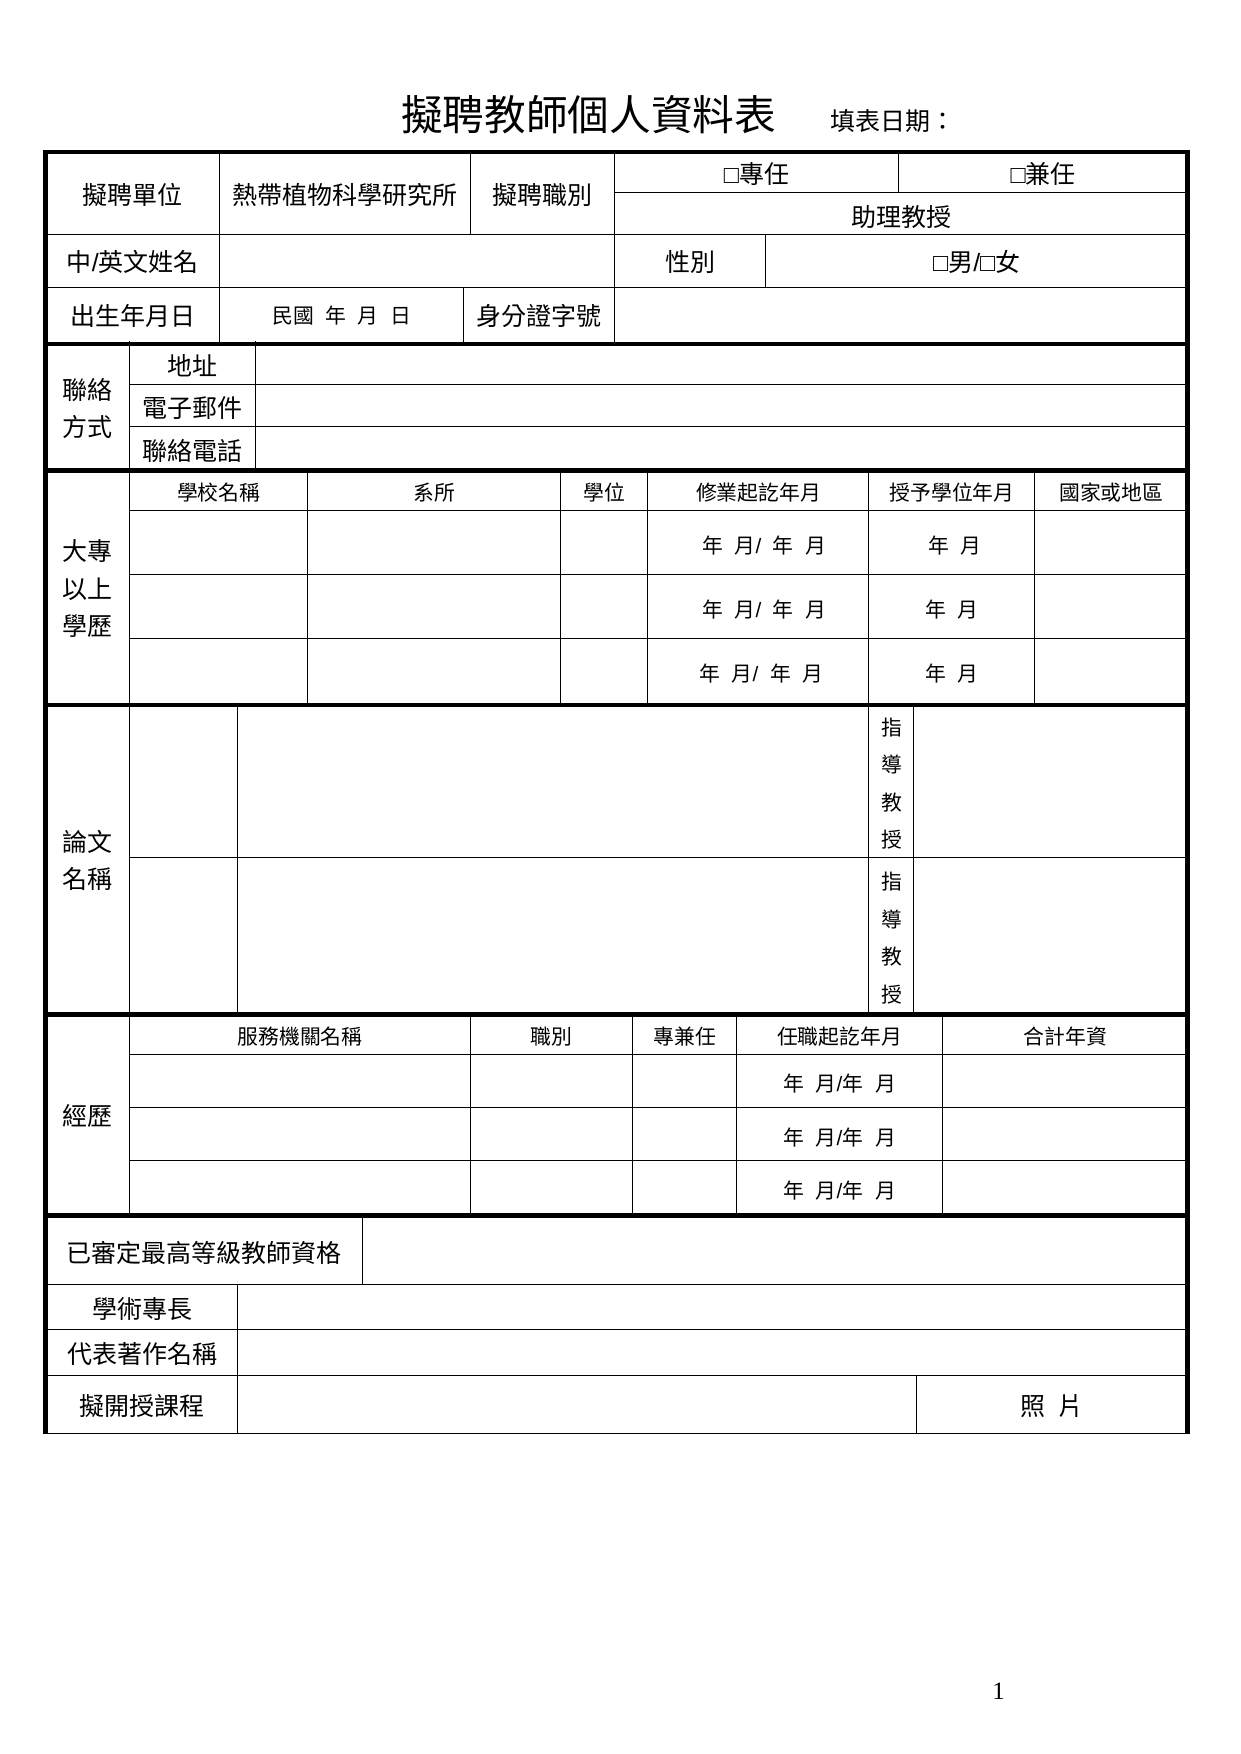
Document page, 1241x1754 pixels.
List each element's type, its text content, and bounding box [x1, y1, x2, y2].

table_header 擬聘單位 [48, 154, 219, 234]
table_cell 學術專長 [48, 1285, 237, 1329]
table_cell [914, 707, 1185, 857]
table_cell [130, 858, 237, 1012]
table_cell [615, 288, 1185, 341]
table_cell □男/□女 [766, 235, 1185, 287]
table_cell [308, 639, 560, 702]
table_cell 經歷 [48, 1017, 129, 1213]
table_header 熱帶植物科學研究所 [220, 154, 470, 234]
table_cell [130, 1161, 470, 1213]
table_cell [238, 1285, 1185, 1329]
table_cell [1035, 639, 1185, 702]
table_cell [130, 575, 307, 638]
text 擬聘教師個人資料表 填表日期： [59, 74, 1181, 149]
table_cell 學位 [561, 473, 647, 510]
table_cell 系所 [308, 473, 560, 510]
table_cell 照 片 [917, 1376, 1185, 1433]
table_cell 指導教授 [869, 858, 913, 1012]
table_cell [633, 1055, 736, 1107]
table_cell 電子郵件 [130, 385, 255, 426]
table_cell 民國 年 月 日 [220, 288, 463, 341]
table_cell 大專 以上 學歷 [48, 473, 129, 702]
table_cell 專兼任 [633, 1017, 736, 1054]
table_cell [308, 575, 560, 638]
table_cell 出生年月日 [48, 288, 219, 341]
table_cell 論文 名稱 [48, 707, 129, 1012]
table_cell 年 月/年 月 [737, 1055, 942, 1107]
table_cell [308, 511, 560, 574]
table_cell 授予學位年月 [869, 473, 1034, 510]
table_header 擬聘職別 [471, 154, 614, 234]
table_header □兼任 [899, 154, 1185, 192]
table_cell 聯絡電話 [130, 427, 255, 468]
table_cell 服務機關名稱 [130, 1017, 470, 1054]
table_cell [943, 1161, 1185, 1213]
table_cell 代表著作名稱 [48, 1330, 237, 1375]
table_cell [363, 1218, 1185, 1284]
table_cell [130, 511, 307, 574]
table_cell [238, 1330, 1185, 1375]
table_header □專任 [615, 154, 898, 192]
table_cell 年 月 [869, 639, 1034, 702]
table_cell 中/英文姓名 [48, 235, 219, 287]
table_cell 年 月 [869, 575, 1034, 638]
table_cell 年 月/ 年 月 [648, 575, 868, 638]
table_cell [1035, 575, 1185, 638]
table_cell [561, 639, 647, 702]
table_cell [220, 235, 614, 287]
table_cell 任職起訖年月 [737, 1017, 942, 1054]
table_cell 年 月/ 年 月 [648, 511, 868, 574]
table_cell [914, 858, 1185, 1012]
table_cell 身分證字號 [464, 288, 614, 341]
table_cell 聯絡 方式 [48, 346, 129, 468]
table_cell 職別 [471, 1017, 632, 1054]
table_cell 擬開授課程 [48, 1376, 237, 1433]
table_cell [256, 427, 1185, 468]
table_cell 性別 [615, 235, 765, 287]
table_cell 年 月/年 月 [737, 1108, 942, 1160]
table_cell [943, 1055, 1185, 1107]
table_cell [471, 1055, 632, 1107]
table_cell [633, 1108, 736, 1160]
table_cell [471, 1108, 632, 1160]
table_cell [633, 1161, 736, 1213]
table_cell [238, 1376, 916, 1433]
table_cell 學校名稱 [130, 473, 307, 510]
table_cell [130, 1055, 470, 1107]
table_cell [256, 346, 1185, 384]
table_cell [238, 858, 868, 1012]
table_cell 助理教授 [615, 193, 1185, 234]
table_cell 指導教授 [869, 707, 913, 857]
table_cell 年 月 [869, 511, 1034, 574]
table_cell 年 月/年 月 [737, 1161, 942, 1213]
table_cell 地址 [130, 346, 255, 384]
table_cell [561, 511, 647, 574]
table_cell [561, 575, 647, 638]
table_cell 年 月/ 年 月 [648, 639, 868, 702]
table_cell [943, 1108, 1185, 1160]
table_cell 修業起訖年月 [648, 473, 868, 510]
table_cell [256, 385, 1185, 426]
table_cell [130, 1108, 470, 1160]
table_cell [130, 707, 237, 857]
table_cell 已審定最高等級教師資格 [48, 1218, 362, 1284]
table_cell [471, 1161, 632, 1213]
table_cell 合計年資 [943, 1017, 1185, 1054]
table_cell [130, 639, 307, 702]
table_cell [238, 707, 868, 857]
table_cell 國家或地區 [1035, 473, 1185, 510]
table_cell [1035, 511, 1185, 574]
